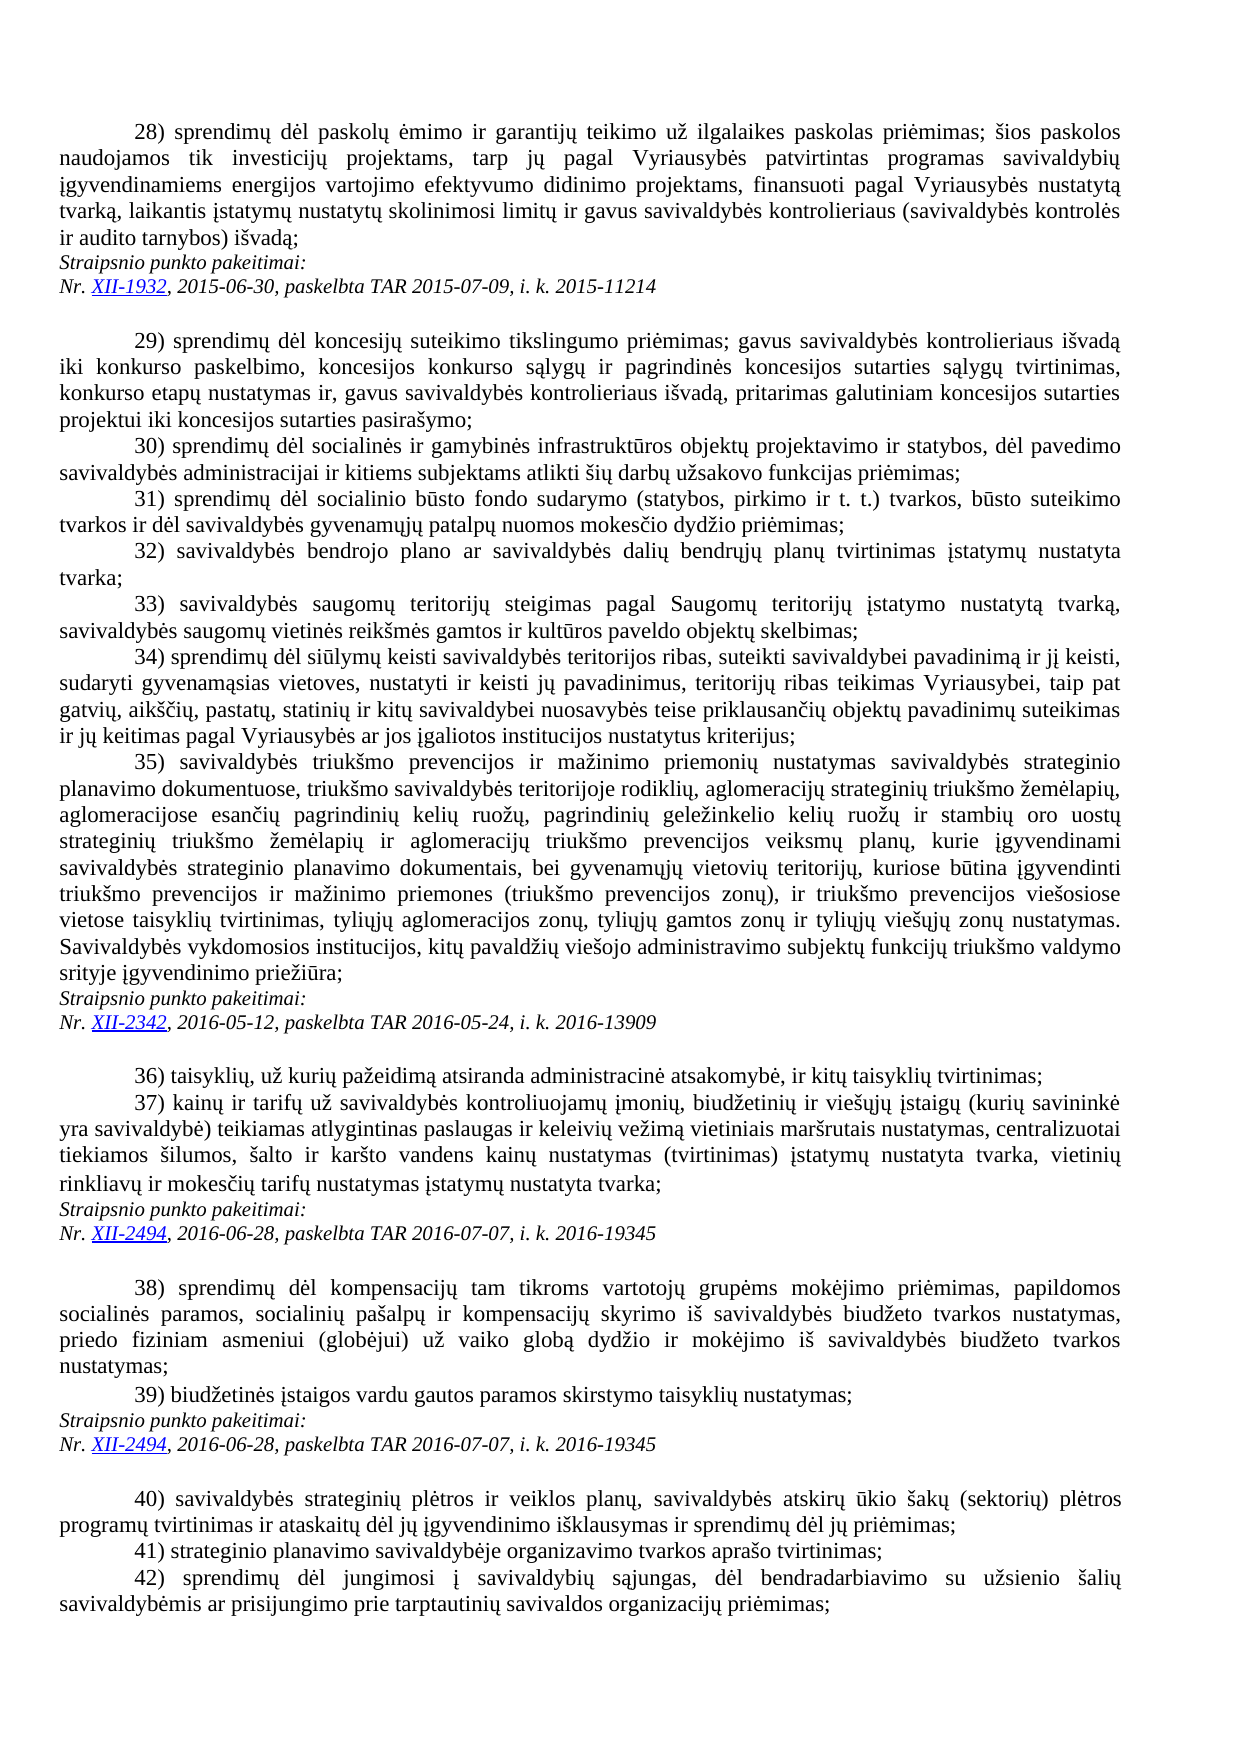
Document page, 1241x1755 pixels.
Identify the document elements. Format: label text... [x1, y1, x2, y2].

text Nr. XII-2494, 2016-06-28, paskelbta TAR 2016-07-07, i. k. 2016-19345 [59, 1432, 1122, 1456]
text 39) biudžetinės įstaigos vardu gautos paramos skirstymo taisyklių nustatymas; [59, 1379, 1122, 1408]
text Straipsnio punkto pakeitimai: [59, 1197, 1122, 1221]
text 37) kainų ir tarifų už savivaldybės kontroliuojamų įmonių, biudžetinių ir viešųjų įstaigų (kurių savininkė yra savivaldybė) teikiamas atlygintinas paslaugas ir keleivių vežimą vietiniais maršrutais nustatymas, centralizuotai tiekiamos šilumos, šalto ir karšto vandens kainų nustatymas (tvirtinimas) įstatymų nustatyta tvarka, vietinių rinkliavų ir mokesčių tarifų nustatymas įstatymų nustatyta tvarka; [59, 1089, 1122, 1197]
text Straipsnio punkto pakeitimai: [59, 250, 1122, 274]
text Nr. XII-1932, 2015-06-30, paskelbta TAR 2015-07-09, i. k. 2015-11214 [59, 274, 1122, 298]
text 28) sprendimų dėl paskolų ėmimo ir garantijų teikimo už ilgalaikes paskolas priėmimas; šios paskolos naudojamos tik investicijų projektams, tarp jų pagal Vyriausybės patvirtintas programas savivaldybių įgyvendinamiems energijos vartojimo efektyvumo didinimo projektams, finansuoti pagal Vyriausybės nustatytą tvarką, laikantis įstatymų nustatytų skolinimosi limitų ir gavus savivaldybės kontrolieriaus (savivaldybės kontrolės ir audito tarnybos) išvadą; [59, 118, 1122, 250]
text 33) savivaldybės saugomų teritorijų steigimas pagal Saugomų teritorijų įstatymo nustatytą tvarką, savivaldybės saugomų vietinės reikšmės gamtos ir kultūros paveldo objektų skelbimas; [59, 590, 1122, 643]
text 34) sprendimų dėl siūlymų keisti savivaldybės teritorijos ribas, suteikti savivaldybei pavadinimą ir jį keisti, sudaryti gyvenamąsias vietoves, nustatyti ir keisti jų pavadinimus, teritorijų ribas teikimas Vyriausybei, taip pat gatvių, aikščių, pastatų, statinių ir kitų savivaldybei nuosavybės teise priklausančių objektų pavadinimų suteikimas ir jų keitimas pagal Vyriausybės ar jos įgaliotos institucijos nustatytus kriterijus; [59, 643, 1122, 748]
text Nr. XII-2494, 2016-06-28, paskelbta TAR 2016-07-07, i. k. 2016-19345 [59, 1221, 1122, 1245]
text 36) taisyklių, už kurių pažeidimą atsiranda administracinė atsakomybė, ir kitų taisyklių tvirtinimas; [59, 1062, 1122, 1089]
text Straipsnio punkto pakeitimai: [59, 1408, 1122, 1432]
text 31) sprendimų dėl socialinio būsto fondo sudarymo (statybos, pirkimo ir t. t.) tvarkos, būsto suteikimo tvarkos ir dėl savivaldybės gyvenamųjų patalpų nuomos mokesčio dydžio priėmimas; [59, 485, 1122, 538]
text 40) savivaldybės strateginių plėtros ir veiklos planų, savivaldybės atskirų ūkio šakų (sektorių) plėtros programų tvirtinimas ir ataskaitų dėl jų įgyvendinimo išklausymas ir sprendimų dėl jų priėmimas; [59, 1484, 1122, 1537]
text 29) sprendimų dėl koncesijų suteikimo tikslingumo priėmimas; gavus savivaldybės kontrolieriaus išvadą iki konkurso paskelbimo, koncesijos konkurso sąlygų ir pagrindinės koncesijos sutarties sąlygų tvirtinimas, konkurso etapų nustatymas ir, gavus savivaldybės kontrolieriaus išvadą, pritarimas galutiniam koncesijos sutarties projektui iki koncesijos sutarties pasirašymo; [59, 327, 1122, 432]
text 30) sprendimų dėl socialinės ir gamybinės infrastruktūros objektų projektavimo ir statybos, dėl pavedimo savivaldybės administracijai ir kitiems subjektams atlikti šių darbų užsakovo funkcijas priėmimas; [59, 432, 1122, 485]
text 42) sprendimų dėl jungimosi į savivaldybių sąjungas, dėl bendradarbiavimo su užsienio šalių savivaldybėmis ar prisijungimo prie tarptautinių savivaldos organizacijų priėmimas; [59, 1564, 1122, 1616]
text Straipsnio punkto pakeitimai: [59, 986, 1122, 1010]
text 32) savivaldybės bendrojo plano ar savivaldybės dalių bendrųjų planų tvirtinimas įstatymų nustatyta tvarka; [59, 538, 1122, 590]
text 41) strateginio planavimo savivaldybėje organizavimo tvarkos aprašo tvirtinimas; [59, 1537, 1122, 1564]
text 38) sprendimų dėl kompensacijų tam tikroms vartotojų grupėms mokėjimo priėmimas, papildomos socialinės paramos, socialinių pašalpų ir kompensacijų skyrimo iš savivaldybės biudžeto tvarkos nustatymas, priedo fiziniam asmeniui (globėjui) už vaiko globą dydžio ir mokėjimo iš savivaldybės biudžeto tvarkos nustatymas; [59, 1273, 1122, 1379]
text 35) savivaldybės triukšmo prevencijos ir mažinimo priemonių nustatymas savivaldybės strateginio planavimo dokumentuose, triukšmo savivaldybės teritorijoje rodiklių, aglomeracijų strateginių triukšmo žemėlapių, aglomeracijose esančių pagrindinių kelių ruožų, pagrindinių geležinkelio kelių ruožų ir stambių oro uostų strateginių triukšmo žemėlapių ir aglomeracijų triukšmo prevencijos veiksmų planų, kurie įgyvendinami savivaldybės strateginio planavimo dokumentais, bei gyvenamųjų vietovių teritorijų, kuriose būtina įgyvendinti triukšmo prevencijos ir mažinimo priemones (triukšmo prevencijos zonų), ir triukšmo prevencijos viešosiose vietose taisyklių tvirtinimas, tyliųjų aglomeracijos zonų, tyliųjų gamtos zonų ir tyliųjų viešųjų zonų nustatymas. Savivaldybės vykdomosios institucijos, kitų pavaldžių viešojo administravimo subjektų funkcijų triukšmo valdymo srityje įgyvendinimo priežiūra; [59, 748, 1122, 986]
text Nr. XII-2342, 2016-05-12, paskelbta TAR 2016-05-24, i. k. 2016-13909 [59, 1010, 1122, 1034]
